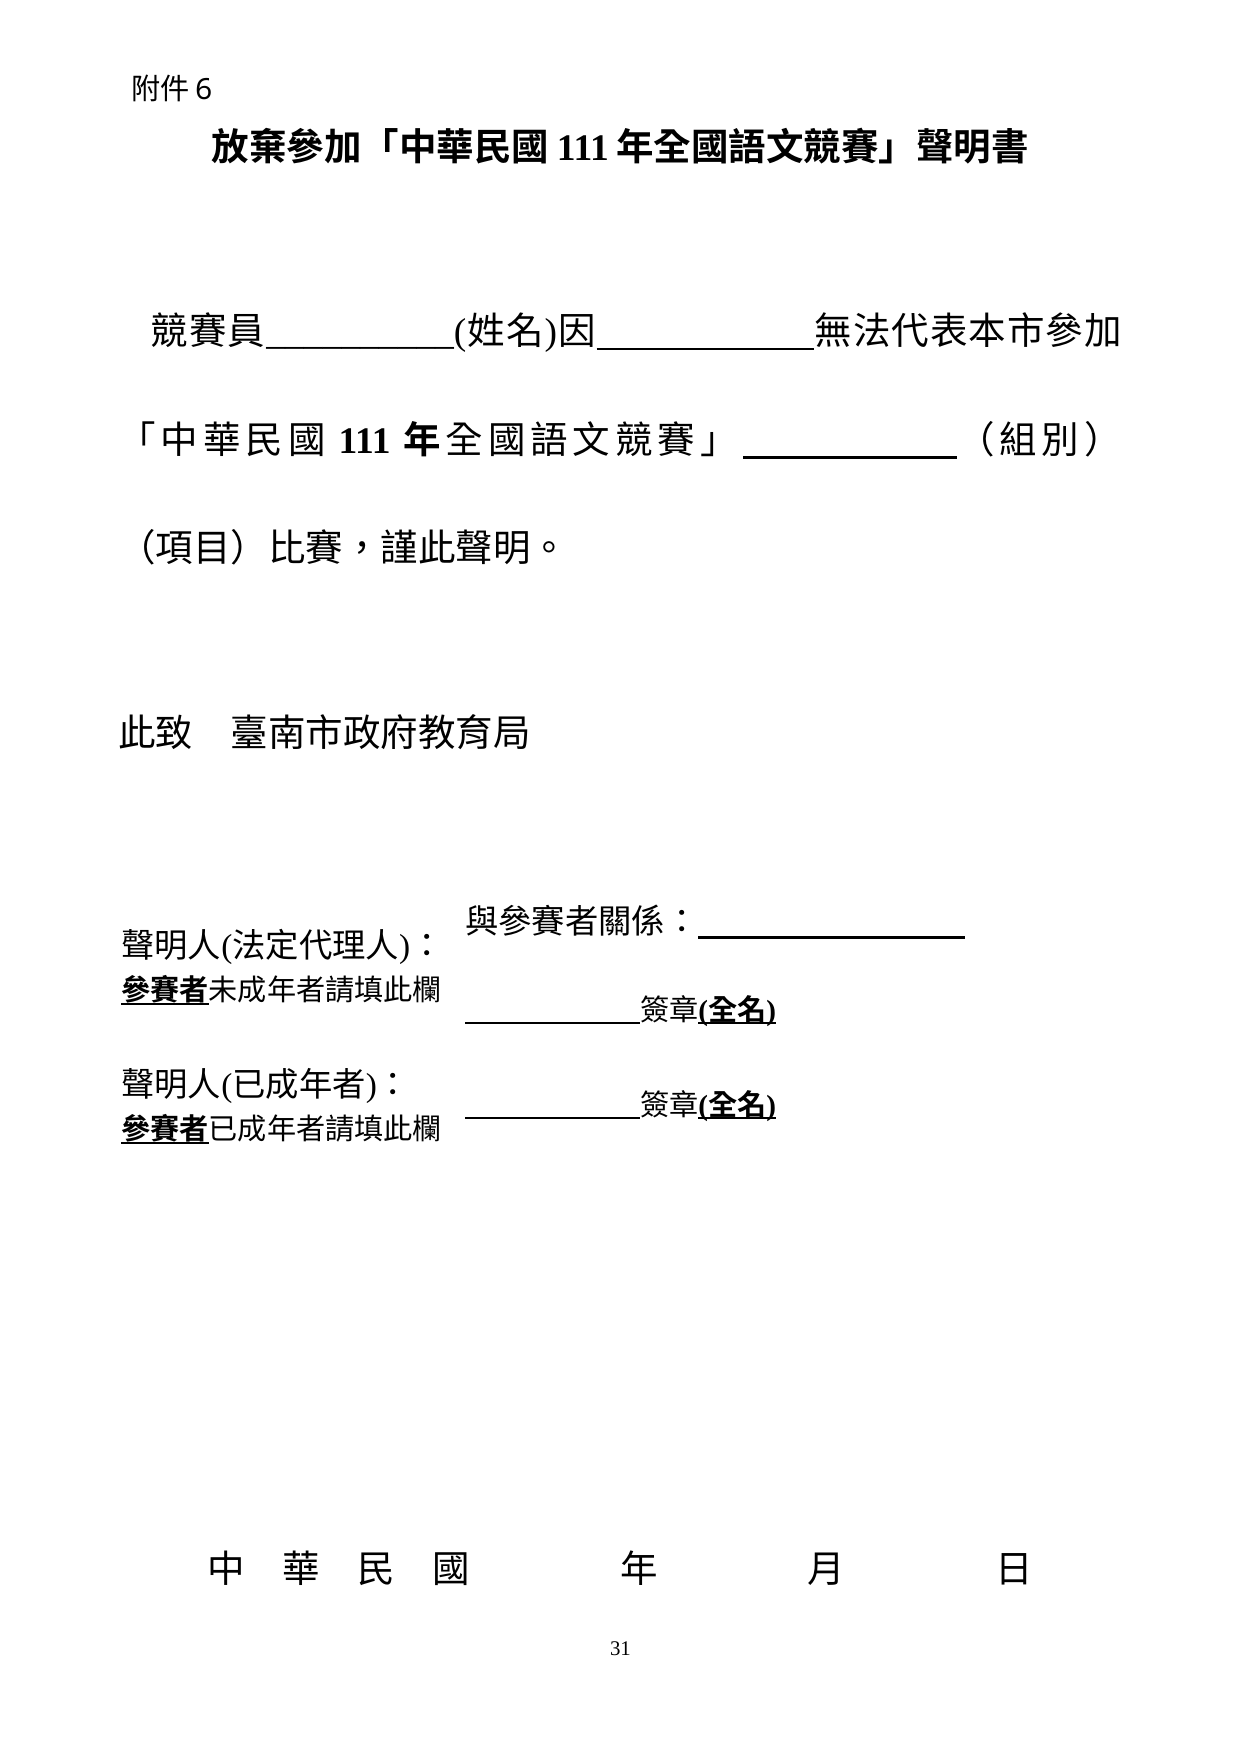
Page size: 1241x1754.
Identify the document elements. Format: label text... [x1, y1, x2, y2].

text 中 華 民 國 年 月 日 [118, 1549, 1122, 1590]
table_header 聲明人(法定代理人)： 參賽者未成年者請填此欄 [118, 875, 462, 1053]
text 競賽員__________(姓名)因 無法代表本市參加「中華民國111年全國語文競賽」 （組別） （項目）比賽，謹此聲明。 [118, 301, 1122, 572]
table_header 與參賽者關係： [462, 875, 1051, 963]
table_cell 簽章(全名) [462, 1053, 1051, 1153]
table_cell 聲明人(已成年者)： 參賽者已成年者請填此欄 [118, 1053, 462, 1153]
table_cell 簽章(全名) [462, 963, 1051, 1053]
text 附件6 [131, 65, 251, 108]
text 放棄參加「中華民國111年全國語文競賽」聲明書 [116, 58, 1122, 172]
text 此致 臺南市政府教育局 [118, 713, 1122, 754]
